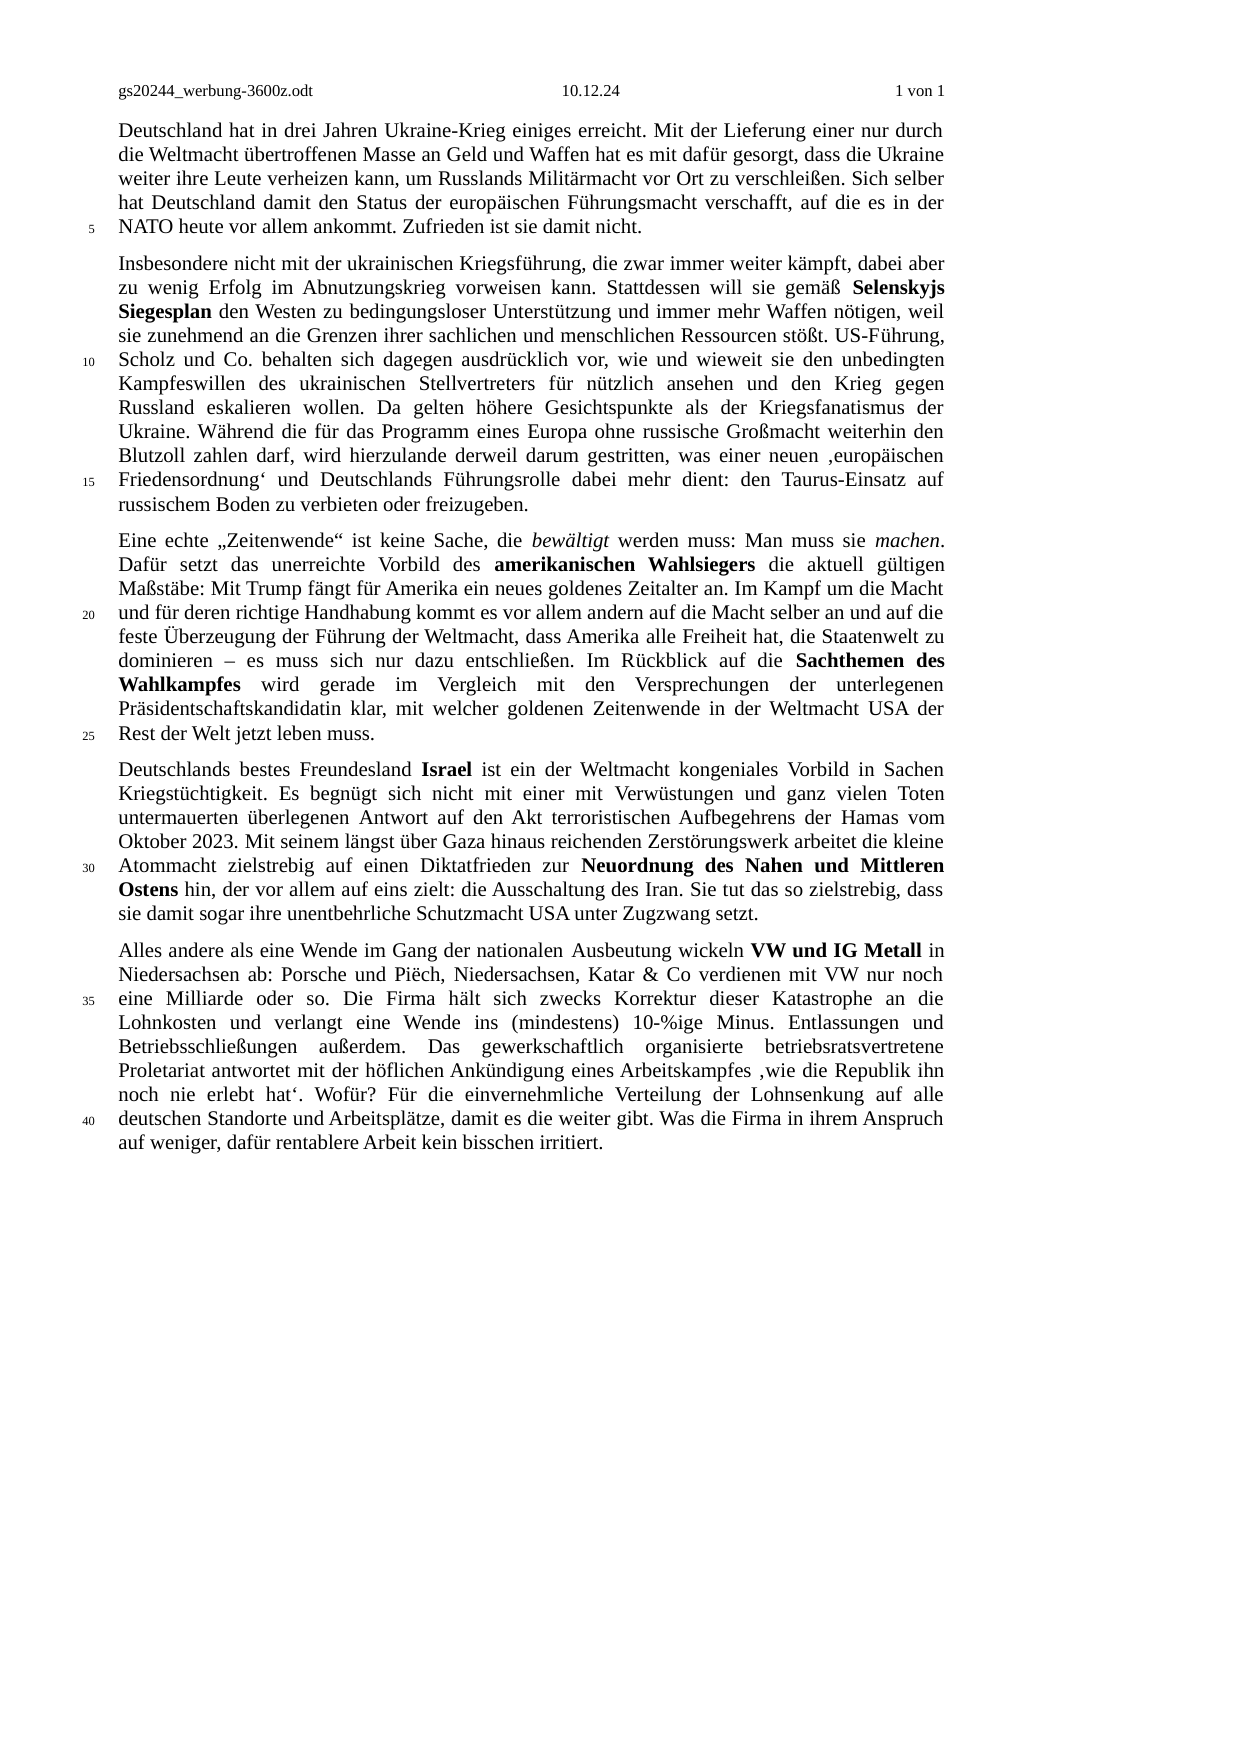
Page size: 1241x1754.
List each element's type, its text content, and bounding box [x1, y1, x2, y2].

text Deutschlands bestes Freundesland Israel ist ein der Weltmacht kongeniales Vorbild in Sachen Kriegstüchtigkeit. Es begnügt sich nicht mit einer mit Verwüstungen und ganz vielen Toten untermauerten überlegenen Antwort auf den Akt terroristischen Aufbegehrens der Hamas vom Oktober 2023. Mit seinem längst über Gaza hinaus reichenden Zerstörungswerk arbeitet die kleine Atommacht zielstrebig auf einen Diktatfrieden zur Neuordnung des Nahen und Mittleren Ostens hin, der vor allem auf eins zielt: die Ausschaltung des Iran. Sie tut das so zielstrebig, dass sie damit sogar ihre unentbehrliche Schutzmacht USA unter Zugzwang setzt. [118, 757, 945, 925]
text Alles andere als eine Wende im Gang der nationalen Ausbeutung wickeln VW und IG Metall in Niedersachsen ab: Porsche und Piëch, Niedersachsen, Katar & Co verdienen mit VW nur noch eine Milliarde oder so. Die Firma hält sich zwecks Korrektur dieser Katastrophe an die Lohnkosten und verlangt eine Wende ins (mindestens) 10-%ige Minus. Entlassungen und Betriebsschließungen außerdem. Das gewerkschaftlich organisierte betriebsratsvertretene Proletariat antwortet mit der höflichen Ankündigung eines Arbeitskampfes ‚wie die Republik ihn noch nie erlebt hat‘. Wofür? Für die einvernehmliche Verteilung der Lohnsenkung auf alle deutschen Standorte und Arbeitsplätze, damit es die weiter gibt. Was die Firma in ihrem Anspruch auf weniger, dafür rentablere Arbeit kein bisschen irritiert. [118, 938, 945, 1154]
text Eine echte „Zeitenwende“ ist keine Sache, die bewältigt werden muss: Man muss sie machen. Dafür setzt das unerreichte Vorbild des amerikanischen Wahlsiegers die aktuell gültigen Maßstäbe: Mit Trump fängt für Amerika ein neues goldenes Zeitalter an. Im Kampf um die Macht und für deren richtige Handhabung kommt es vor allem andern auf die Macht selber an und auf die feste Überzeugung der Führung der Weltmacht, dass Amerika alle Freiheit hat, die Staatenwelt zu dominieren – es muss sich nur dazu entschließen. Im Rückblick auf die Sachthemen des Wahlkampfes wird gerade im Vergleich mit den Versprechungen der unterlegenen Präsidentschaftskandidatin klar, mit welcher goldenen Zeitenwende in der Weltmacht USA der Rest der Welt jetzt leben muss. [118, 528, 945, 744]
text Insbesondere nicht mit der ukrainischen Kriegsführung, die zwar immer weiter kämpft, dabei aber zu wenig Erfolg im Abnutzungskrieg vorweisen kann. Stattdessen will sie gemäß Selenskyjs Siegesplan den Westen zu bedingungsloser Unterstützung und immer mehr Waffen nötigen, weil sie zunehmend an die Grenzen ihrer sachlichen und menschlichen Ressourcen stößt. US-Führung, Scholz und Co. behalten sich dagegen ausdrücklich vor, wie und wieweit sie den unbedingten Kampfeswillen des ukrainischen Stellvertreters für nützlich ansehen und den Krieg gegen Russland eskalieren wollen. Da gelten höhere Gesichtspunkte als der Kriegsfanatismus der Ukraine. Während die für das Programm eines Europa ohne russische Großmacht weiterhin den Blutzoll zahlen darf, wird hierzulande derweil darum gestritten, was einer neuen ‚europäischen Friedensordnung‘ und Deutschlands Führungsrolle dabei mehr dient: den Taurus-Einsatz auf russischem Boden zu verbieten oder freizugeben. [118, 251, 945, 516]
text Deutschland hat in drei Jahren Ukraine-Krieg einiges erreicht. Mit der Lieferung einer nur durch die Weltmacht übertroffenen Masse an Geld und Waffen hat es mit dafür gesorgt, dass die Ukraine weiter ihre Leute verheizen kann, um Russlands Militärmacht vor Ort zu verschleißen. Sich selber hat Deutschland damit den Status der europäischen Führungsmacht verschafft, auf die es in der NATO heute vor allem ankommt. Zufrieden ist sie damit nicht. [118, 118, 945, 238]
